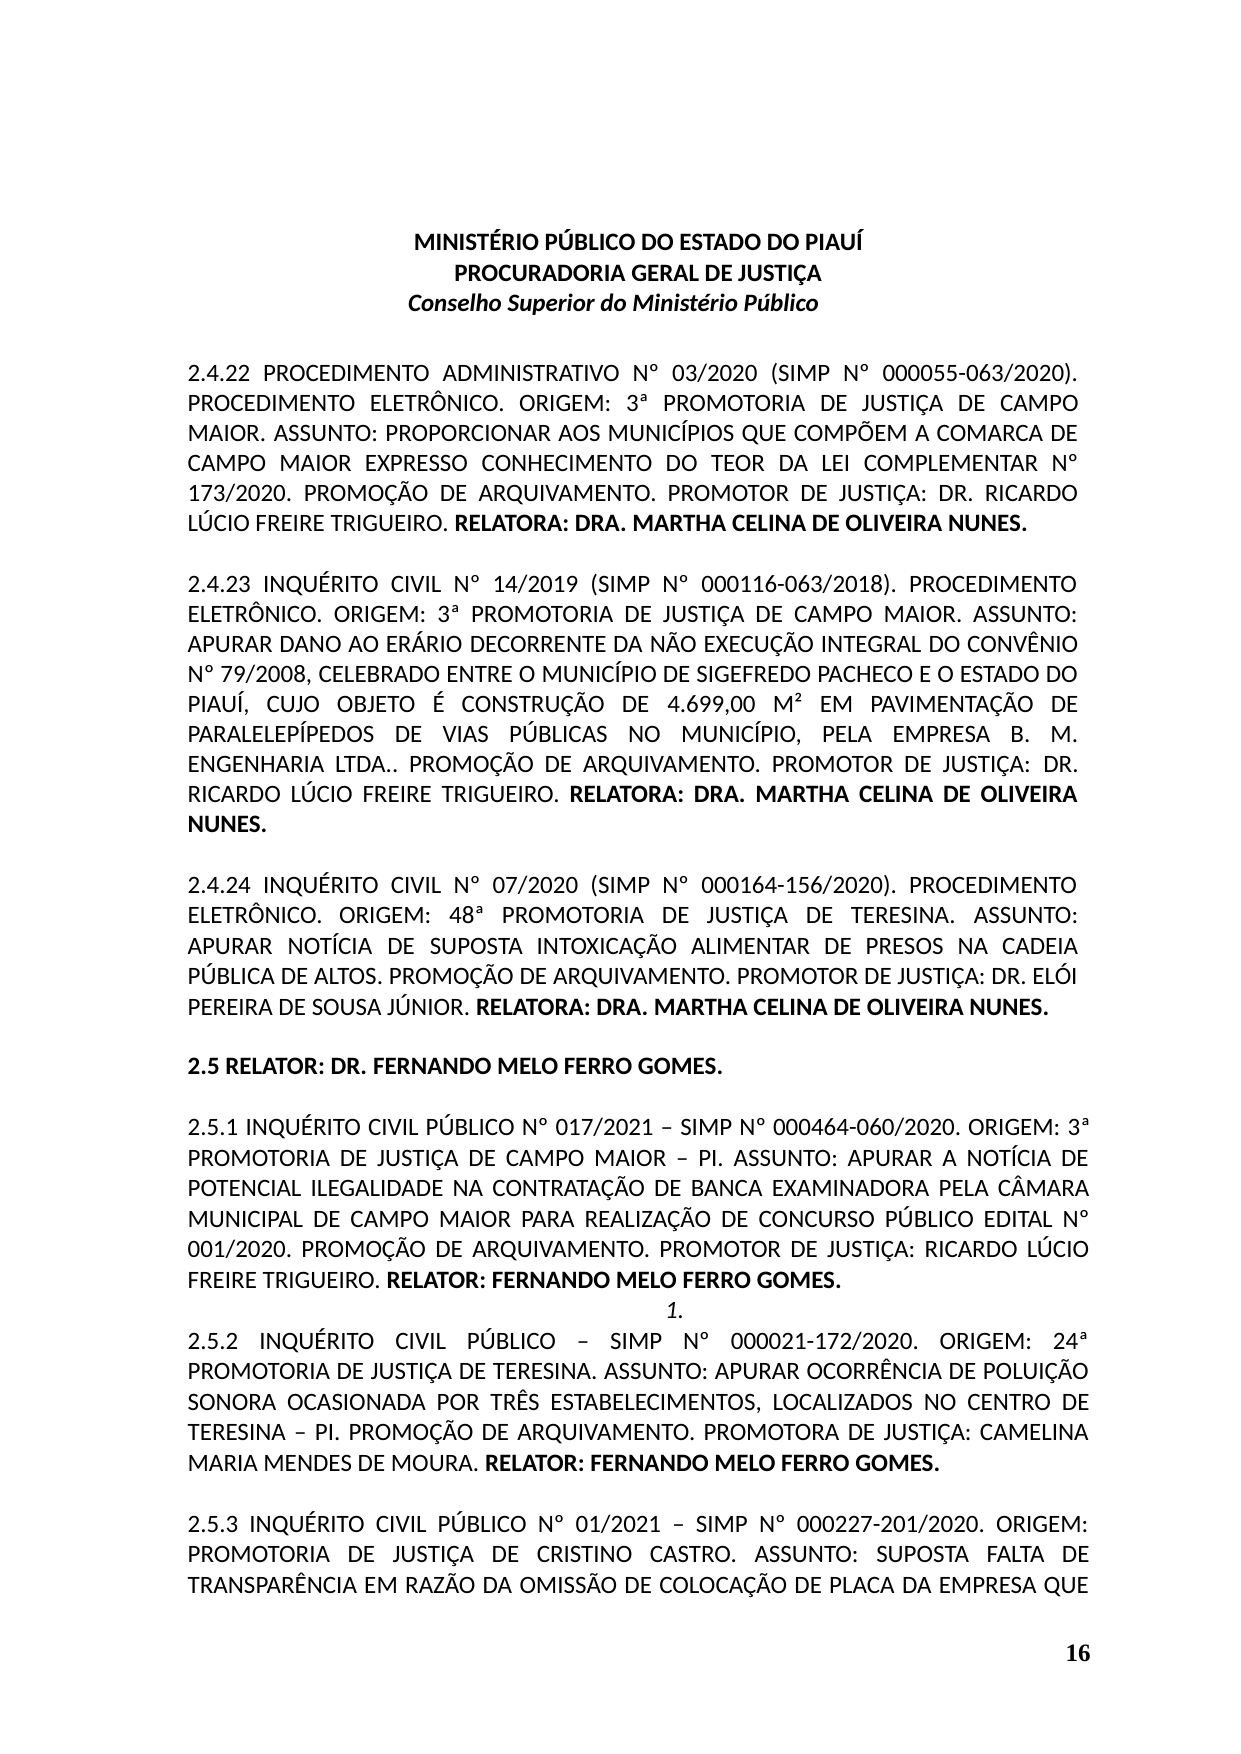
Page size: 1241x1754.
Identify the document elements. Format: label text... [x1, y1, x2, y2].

text 2.5.2 INQUÉRITO CIVIL PÚBLICO – SIMP Nº 000021-172/2020. ORIGEM: 24ª PROMOTORIA DE JUSTIÇA DE TERESINA. ASSUNTO: APURAR OCORRÊNCIA DE POLUIÇÃO SONORA OCASIONADA POR TRÊS ESTABELECIMENTOS, LOCALIZADOS NO CENTRO DE TERESINA – PI. PROMOÇÃO DE ARQUIVAMENTO. PROMOTORA DE JUSTIÇA: CAMELINA MARIA MENDES DE MOURA. RELATOR: FERNANDO MELO FERRO GOMES. [187, 1325, 1090, 1477]
text 2.5 RELATOR: DR. FERNANDO MELO FERRO GOMES. [187, 1050, 1090, 1081]
list 2.4.23 INQUÉRITO CIVIL Nº 14/2019 (SIMP Nº 000116-063/2018). PROCEDIMENTO ELETRÔNICO. ORIGEM: 3ª PROMOTORIA DE JUSTIÇA DE CAMPO MAIOR. ASSUNTO: APURAR DANO AO ERÁRIO DECORRENTE DA NÃO EXECUÇÃO INTEGRAL DO CONVÊNIO Nº 79/2008, CELEBRADO ENTRE O MUNICÍPIO DE SIGEFREDO PACHECO E O ESTADO DO PIAUÍ, CUJO OBJETO É CONSTRUÇÃO DE 4.699,00 M² EM PAVIMENTAÇÃO DE PARALELEPÍPEDOS DE VIAS PÚBLICAS NO MUNICÍPIO, PELA EMPRESA B. M. ENGENHARIA LTDA.. PROMOÇÃO DE ARQUIVAMENTO. PROMOTOR DE JUSTIÇA: DR. RICARDO LÚCIO FREIRE TRIGUEIRO. RELATORA: DRA. MARTHA CELINA DE OLIVEIRA NUNES. [187, 568, 1078, 838]
text 2.5.1 INQUÉRITO CIVIL PÚBLICO Nº 017/2021 – SIMP Nº 000464-060/2020. ORIGEM: 3ª PROMOTORIA DE JUSTIÇA DE CAMPO MAIOR – PI. ASSUNTO: APURAR A NOTÍCIA DE POTENCIAL ILEGALIDADE NA CONTRATAÇÃO DE BANCA EXAMINADORA PELA CÂMARA MUNICIPAL DE CAMPO MAIOR PARA REALIZAÇÃO DE CONCURSO PÚBLICO EDITAL Nº 001/2020. PROMOÇÃO DE ARQUIVAMENTO. PROMOTOR DE JUSTIÇA: RICARDO LÚCIO FREIRE TRIGUEIRO. RELATOR: FERNANDO MELO FERRO GOMES. [187, 1111, 1090, 1294]
list 2.4.24 INQUÉRITO CIVIL Nº 07/2020 (SIMP Nº 000164-156/2020). PROCEDIMENTO ELETRÔNICO. ORIGEM: 48ª PROMOTORIA DE JUSTIÇA DE TERESINA. ASSUNTO: APURAR NOTÍCIA DE SUPOSTA INTOXICAÇÃO ALIMENTAR DE PRESOS NA CADEIA PÚBLICA DE ALTOS. PROMOÇÃO DE ARQUIVAMENTO. PROMOTOR DE JUSTIÇA: DR. ELÓI PEREIRA DE SOUSA JÚNIOR. RELATORA: DRA. MARTHA CELINA DE OLIVEIRA NUNES. [187, 869, 1078, 1021]
text 2.5.3 INQUÉRITO CIVIL PÚBLICO Nº 01/2021 – SIMP Nº 000227-201/2020. ORIGEM: PROMOTORIA DE JUSTIÇA DE CRISTINO CASTRO. ASSUNTO: SUPOSTA FALTA DE TRANSPARÊNCIA EM RAZÃO DA OMISSÃO DE COLOCAÇÃO DE PLACA DA EMPRESA QUE [187, 1508, 1090, 1599]
list 2.4.22 PROCEDIMENTO ADMINISTRATIVO Nº 03/2020 (SIMP Nº 000055-063/2020). PROCEDIMENTO ELETRÔNICO. ORIGEM: 3ª PROMOTORIA DE JUSTIÇA DE CAMPO MAIOR. ASSUNTO: PROPORCIONAR AOS MUNICÍPIOS QUE COMPÕEM A COMARCA DE CAMPO MAIOR EXPRESSO CONHECIMENTO DO TEOR DA LEI COMPLEMENTAR Nº 173/2020. PROMOÇÃO DE ARQUIVAMENTO. PROMOTOR DE JUSTIÇA: DR. RICARDO LÚCIO FREIRE TRIGUEIRO. RELATORA: DRA. MARTHA CELINA DE OLIVEIRA NUNES. [187, 358, 1078, 538]
